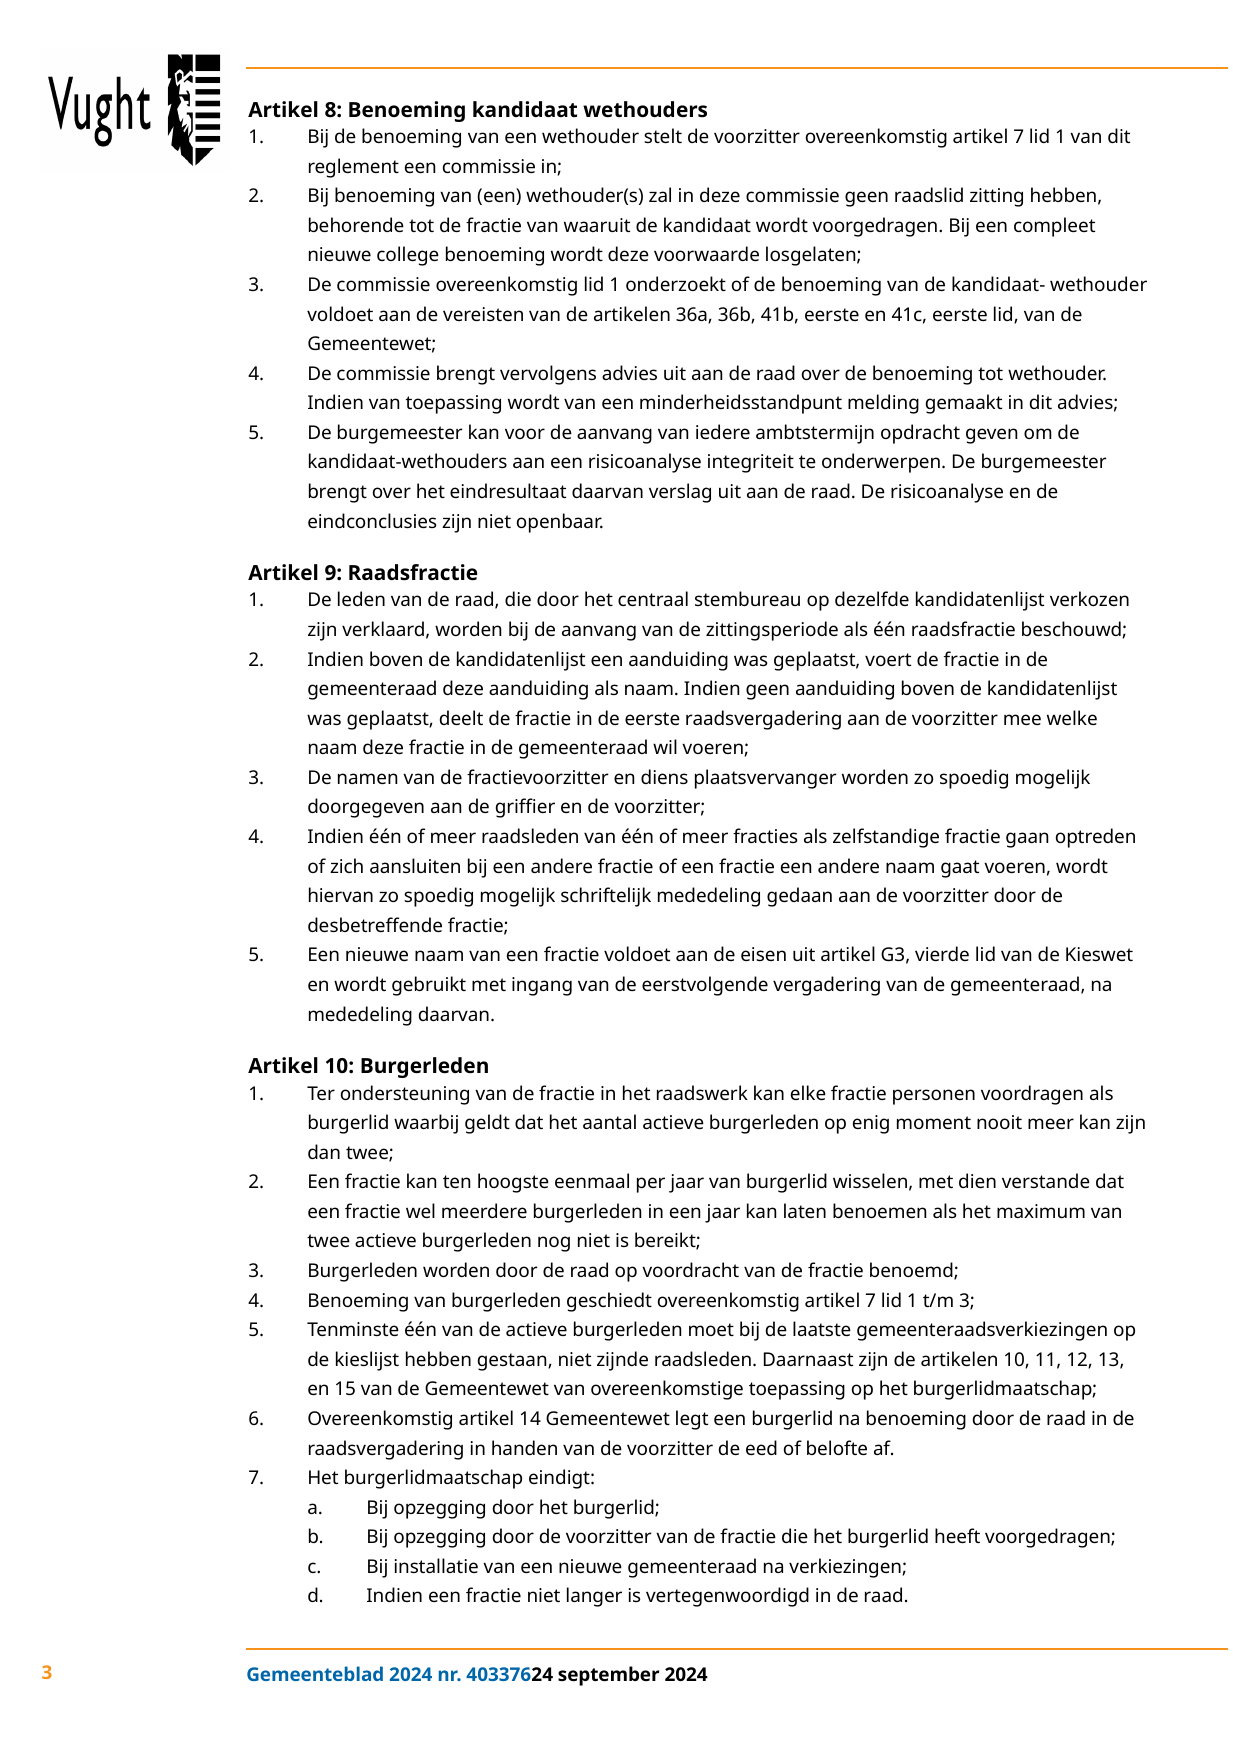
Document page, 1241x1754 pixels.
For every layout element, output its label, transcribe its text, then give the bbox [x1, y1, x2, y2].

list Bij benoeming van (een) wethouder(s) zal in deze commissie geen raadslid zitting hebben, behorende tot de fractie van waaruit de kandidaat wordt voorgedragen. Bij een compleet nieuwe college benoeming wordt deze voorwaarde losgelaten; [248, 182, 1152, 267]
list Ter ondersteuning van de fractie in het raadswerk kan elke fractie personen voordragen als burgerlid waarbij geldt dat het aantal actieve burgerleden op enig moment nooit meer kan zijn dan twee; [248, 1080, 1152, 1164]
list Indien een fractie niet langer is vertegenwoordigd in de raad. [307, 1583, 1152, 1608]
text Artikel 9: Raadsfractie [248, 558, 1152, 587]
list Bij installatie van een nieuwe gemeenteraad na verkiezingen; [307, 1553, 1152, 1579]
list Een fractie kan ten hoogste eenmaal per jaar van burgerlid wisselen, met dien verstande dat een fractie wel meerdere burgerleden in een jaar kan laten benoemen als het maximum van twee actieve burgerleden nog niet is bereikt; [248, 1168, 1152, 1253]
list Bij opzegging door de voorzitter van de fractie die het burgerlid heeft voorgedragen; [307, 1523, 1152, 1549]
list Bij opzegging door het burgerlid; [307, 1494, 1152, 1519]
text Artikel 8: Benoeming kandidaat wethouders [248, 95, 1152, 123]
list De namen van de fractievoorzitter en diens plaatsvervanger worden zo spoedig mogelijk doorgegeven aan de griffier en de voorzitter; [248, 764, 1152, 819]
list Bij de benoeming van een wethouder stelt de voorzitter overeenkomstig artikel 7 lid 1 van dit reglement een commissie in; [248, 123, 1152, 178]
list De commissie overeenkomstig lid 1 onderzoekt of de benoeming van de kandidaat- wethouder voldoet aan de vereisten van de artikelen 36a, 36b, 41b, eerste en 41c, eerste lid, van de Gemeentewet; [248, 271, 1152, 356]
list Indien één of meer raadsleden van één of meer fracties als zelfstandige fractie gaan optreden of zich aansluiten bij een andere fractie of een fractie een andere naam gaat voeren, wordt hiervan zo spoedig mogelijk schriftelijk mededeling gedaan aan de voorzitter door de desbetreffende fractie; [248, 823, 1152, 938]
list Indien boven de kandidatenlijst een aanduiding was geplaatst, voert de fractie in de gemeenteraad deze aanduiding als naam. Indien geen aanduiding boven de kandidatenlijst was geplaatst, deelt de fractie in de eerste raadsvergadering aan de voorzitter mee welke naam deze fractie in de gemeenteraad wil voeren; [248, 646, 1152, 760]
list Het burgerlidmaatschap eindigt: [248, 1464, 1152, 1490]
list Tenminste één van de actieve burgerleden moet bij de laatste gemeenteraadsverkiezingen op de kieslijst hebben gestaan, niet zijnde raadsleden. Daarnaast zijn de artikelen 10, 11, 12, 13, en 15 van de Gemeentewet van overeenkomstige toepassing op het burgerlidmaatschap; [248, 1316, 1152, 1401]
list De burgemeester kan voor de aanvang van iedere ambtstermijn opdracht geven om de kandidaat-wethouders aan een risicoanalyse integriteit te onderwerpen. De burgemeester brengt over het eindresultaat daarvan verslag uit aan de raad. De risicoanalyse en de eindconclusies zijn niet openbaar. [248, 419, 1152, 533]
text Artikel 10: Burgerleden [248, 1051, 1152, 1080]
picture [41, 47, 231, 172]
list De commissie brengt vervolgens advies uit aan de raad over de benoeming tot wethouder. Indien van toepassing wordt van een minderheidsstandpunt melding gemaakt in dit advies; [248, 360, 1152, 415]
list Overeenkomstig artikel 14 Gemeentewet legt een burgerlid na benoeming door de raad in de raadsvergadering in handen van de voorzitter de eed of belofte af. [248, 1405, 1152, 1460]
list Burgerleden worden door de raad op voordracht van de fractie benoemd; [248, 1257, 1152, 1283]
list Een nieuwe naam van een fractie voldoet aan de eisen uit artikel G3, vierde lid van de Kieswet en wordt gebruikt met ingang van de eerstvolgende vergadering van de gemeenteraad, na mededeling daarvan. [248, 942, 1152, 1027]
list Benoeming van burgerleden geschiedt overeenkomstig artikel 7 lid 1 t/m 3; [248, 1287, 1152, 1312]
list De leden van de raad, die door het centraal stembureau op dezelfde kandidatenlijst verkozen zijn verklaard, worden bij de aanvang van de zittingsperiode als één raadsfractie beschouwd; [248, 587, 1152, 642]
